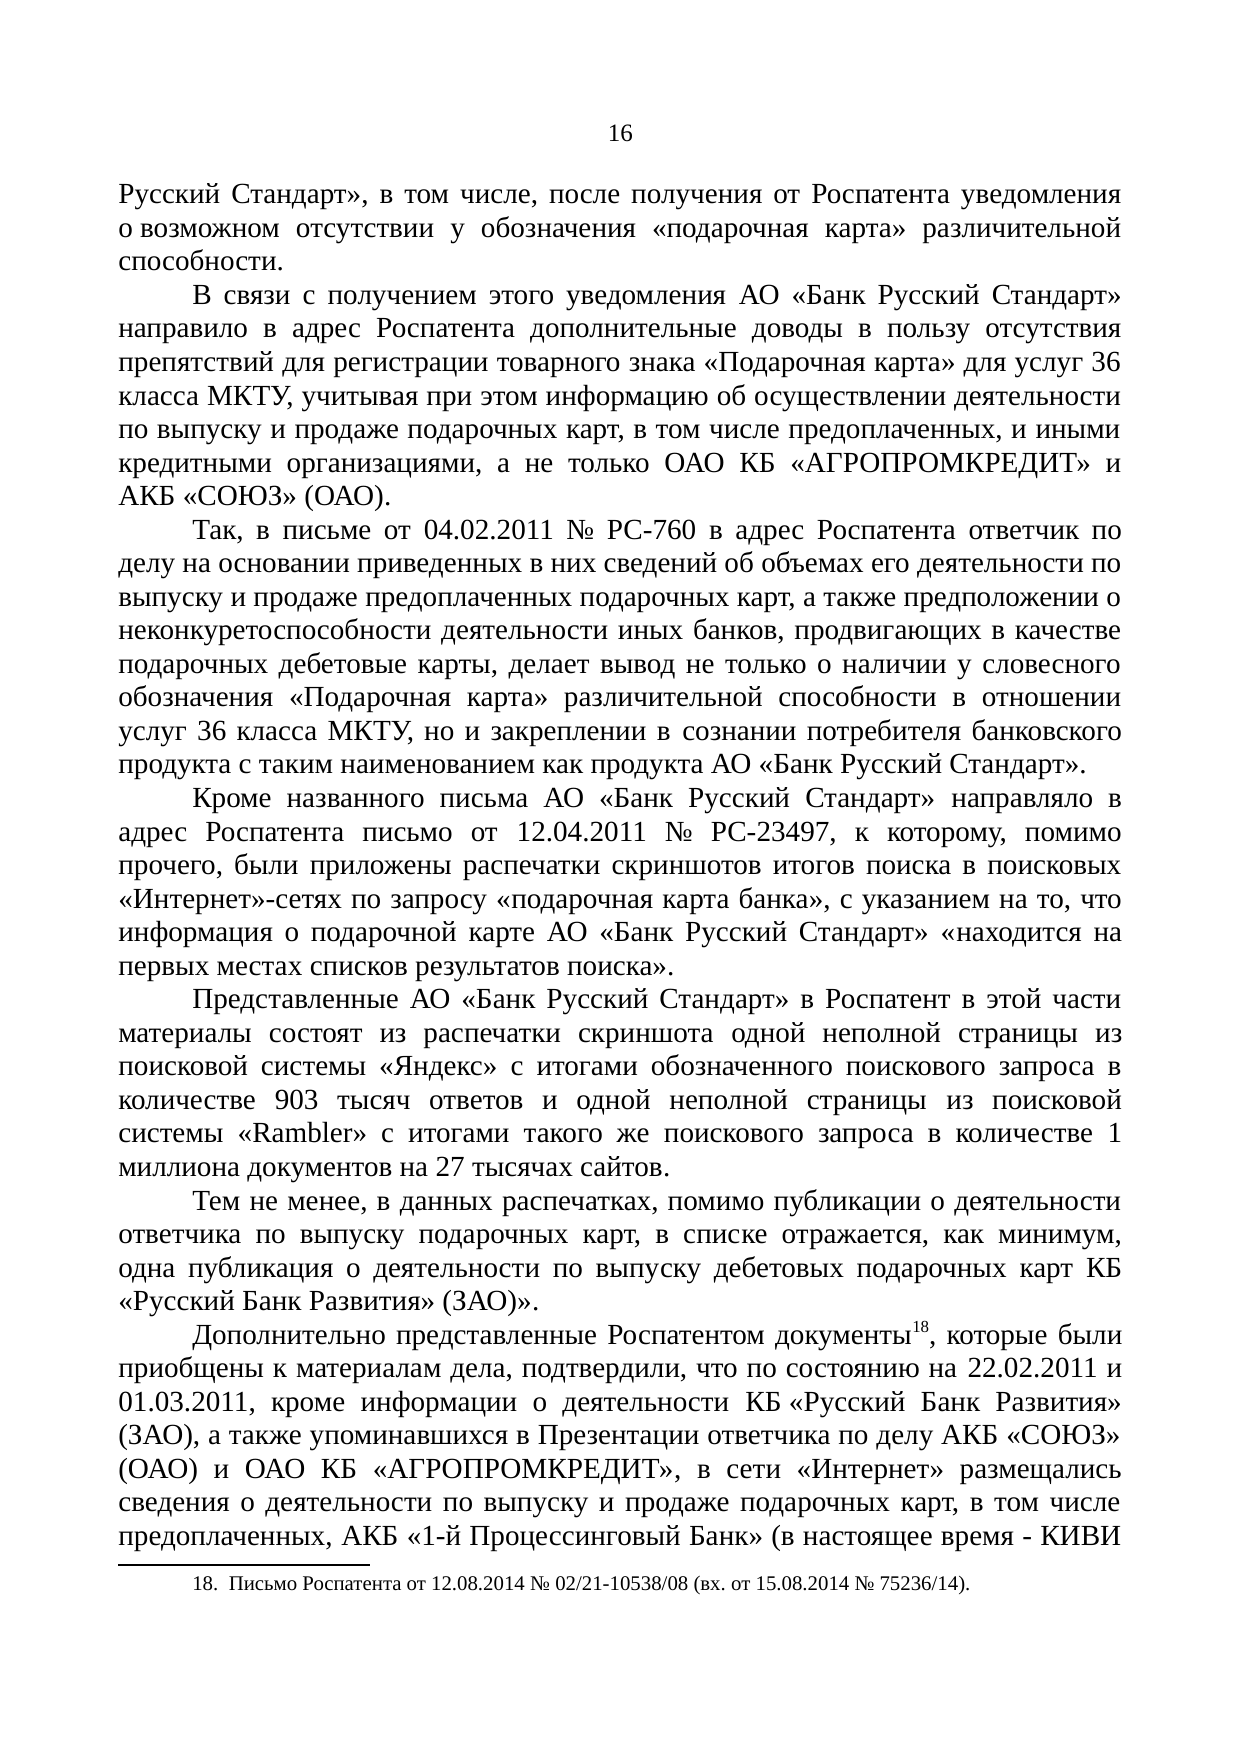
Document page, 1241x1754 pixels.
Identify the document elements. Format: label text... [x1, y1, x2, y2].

text Кроме названного письма АО «Банк Русский Стандарт» направляло в адрес Роспатента письмо от 12.04.2011 № РС-23497, к которому, помимо прочего, были приложены распечатки скриншотов итогов поиска в поисковых «Интернет»-сетях по запросу «подарочная карта банка», с указанием на то, что информация о подарочной карте АО «Банк Русский Стандарт» «находится на первых местах списков результатов поиска». [118, 780, 1122, 981]
text Тем не менее, в данных распечатках, помимо публикации о деятельности ответчика по выпуску подарочных карт, в списке отражается, как минимум, одна публикация о деятельности по выпуску дебетовых подарочных карт КБ «Русский Банк Развития» (ЗАО)». [118, 1183, 1122, 1317]
text Так, в письме от 04.02.2011 № РС-760 в адрес Роспатента ответчик по делу на основании приведенных в них сведений об объемах его деятельности по выпуску и продаже предоплаченных подарочных карт, а также предположении о неконкуретоспособности деятельности иных банков, продвигающих в качестве подарочных дебетовые карты, делает вывод не только о наличии у словесного обозначения «Подарочная карта» различительной способности в отношении услуг 36 класса МКТУ, но и закреплении в сознании потребителя банковского продукта с таким наименованием как продукта АО «Банк Русский Стандарт». [118, 512, 1122, 780]
text Русский Стандарт», в том числе, после получения от Роспатента уведомления о возможном отсутствии у обозначения «подарочная карта» различительной способности. [118, 176, 1122, 277]
text Представленные АО «Банк Русский Стандарт» в Роспатент в этой части материалы состоят из распечатки скриншота одной неполной страницы из поисковой системы «Яндекс» с итогами обозначенного поискового запроса в количестве 903 тысяч ответов и одной неполной страницы из поисковой системы «Rambler» с итогами такого же поискового запроса в количестве 1 миллиона документов на 27 тысячах сайтов. [118, 981, 1122, 1183]
text В связи с получением этого уведомления АО «Банк Русский Стандарт» направило в адрес Роспатента дополнительные доводы в пользу отсутствия препятствий для регистрации товарного знака «Подарочная карта» для услуг 36 класса МКТУ, учитывая при этом информацию об осуществлении деятельности по выпуску и продаже подарочных карт, в том числе предоплаченных, и иными кредитными организациями, а не только ОАО КБ «АГРОПРОМКРЕДИТ» и АКБ «СОЮЗ» (ОАО). [118, 277, 1122, 512]
text Дополнительно представленные Роспатентом документы, которые были приобщены к материалам дела, подтвердили, что по состоянию на 22.02.2011 и 01.03.2011, кроме информации о деятельности КБ «Русский Банк Развития» (ЗАО), а также упоминавшихся в Презентации ответчика по делу АКБ «СОЮЗ» (ОАО) и ОАО КБ «АГРОПРОМКРЕДИТ», в сети «Интернет» размещались сведения о деятельности по выпуску и продаже подарочных карт, в том числе предоплаченных, АКБ «1-й Процессинговый Банк» (в настоящее время - КИВИ [118, 1317, 1122, 1552]
text . Письмо Роспатента от 12.08.2014 № 02/21-10538/08 (вх. от 15.08.2014 № 75236/14). [118, 1571, 1122, 1595]
